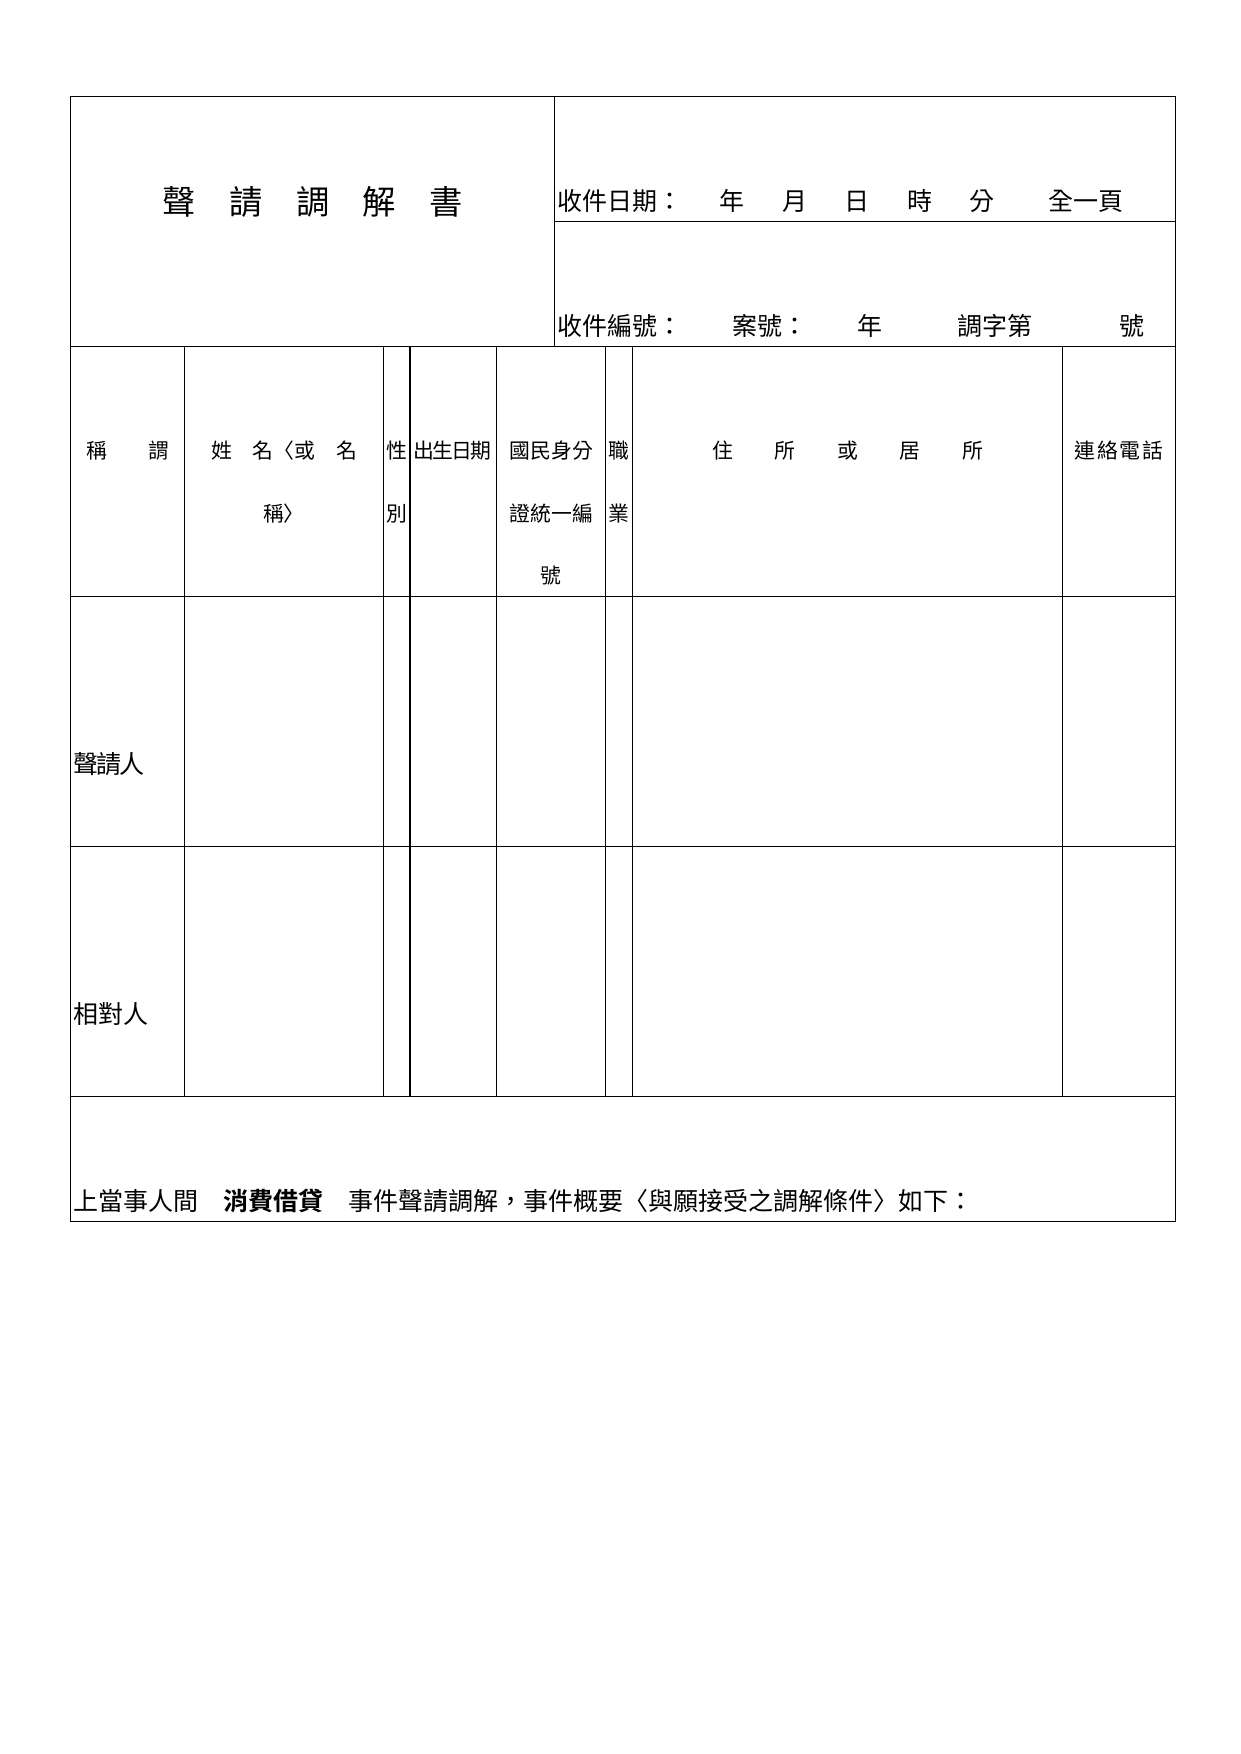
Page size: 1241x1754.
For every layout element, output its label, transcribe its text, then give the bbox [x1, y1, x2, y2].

table_cell [606, 597, 632, 846]
table_cell [1063, 847, 1175, 1096]
table_cell [497, 847, 605, 1096]
table_cell [384, 597, 409, 846]
table_cell 國民身分證統一編號 [497, 347, 605, 596]
table_cell 收件編號： 案號： 年 調字第 號 [555, 222, 1175, 346]
table_cell 出生日期 [411, 347, 496, 596]
table_cell 性 別 [384, 347, 409, 596]
table_cell 聲請人 [71, 597, 184, 846]
table_cell [185, 847, 383, 1096]
table_cell [411, 597, 496, 846]
table_cell 姓 名〈或 名 稱〉 [185, 347, 383, 596]
table_cell [665, 847, 1062, 1096]
table_cell 住 所 或 居 所 [633, 347, 1062, 596]
table_cell [665, 597, 1062, 846]
table_cell [633, 847, 665, 1096]
table_cell [411, 847, 496, 1096]
table_cell [497, 597, 605, 846]
table_cell [384, 847, 409, 1096]
table_cell [606, 847, 632, 1096]
table_header 收件日期： 年 月 日 時 分 全一頁 [555, 97, 1175, 221]
table_header 聲 請 調 解 書 [71, 97, 554, 346]
table_cell [1063, 597, 1175, 846]
table_cell 連絡電話 [1063, 347, 1175, 596]
table_cell 上當事人間 消費借貸 事件聲請調解，事件概要〈與願接受之調解條件〉如下： [71, 1097, 1175, 1221]
table_cell [185, 597, 383, 846]
table_cell 稱 謂 [71, 347, 184, 596]
table_cell 職業 [606, 347, 632, 596]
table_cell 相對人 [71, 847, 184, 1096]
table_cell [633, 597, 665, 846]
